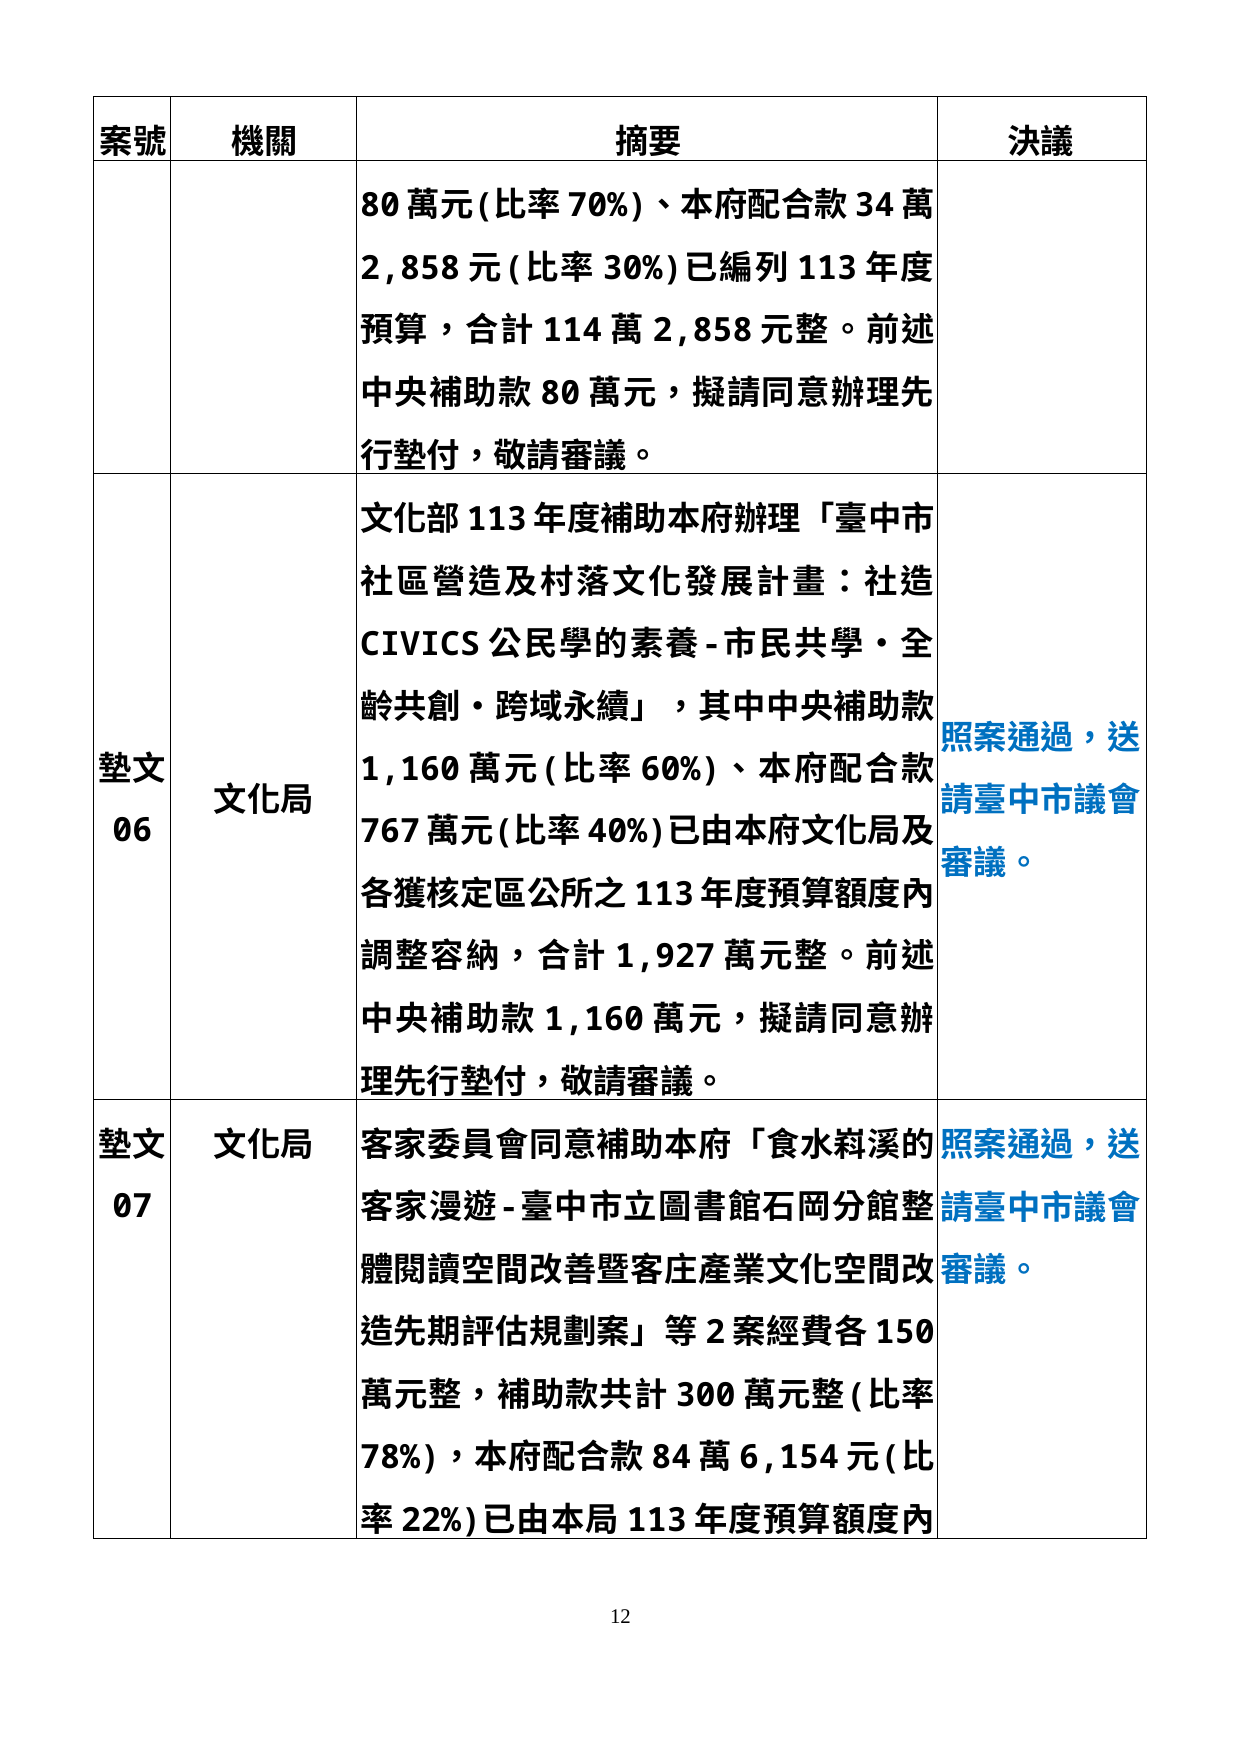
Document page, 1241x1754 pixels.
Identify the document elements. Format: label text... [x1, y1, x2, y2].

table_cell 照案通過，送請臺中市議會審議。 [938, 474, 1146, 1099]
table_cell 文化局 [171, 474, 356, 1099]
table_cell 客家委員會同意補助本府「食水嵙溪的客家漫遊-臺中市立圖書館石岡分館整體閱讀空間改善暨客庄產業文化空間改造先期評估規劃案」等2案經費各150萬元整，補助款共計300萬元整(比率78%)，本府配合款84萬6,154元(比率22%)已由本局113年度預算額度內 [357, 1100, 937, 1538]
table_header 案號 [94, 97, 170, 160]
table_cell [94, 161, 170, 473]
table_cell [938, 161, 1146, 473]
table_cell 文化部113年度補助本府辦理「臺中市社區營造及村落文化發展計畫：社造CIVICS公民學的素養-市民共學•全齡共創•跨域永續」，其中中央補助款1,160萬元(比率60%)、本府配合款767萬元(比率40%)已由本府文化局及各獲核定區公所之113年度預算額度內調整容納，合計1,927萬元整。前述中央補助款1,160萬元，擬請同意辦理先行墊付，敬請審議。 [357, 474, 937, 1099]
table_header 決議 [938, 97, 1146, 160]
table_header 摘要 [357, 97, 937, 160]
table_cell 照案通過，送請臺中市議會審議。 [938, 1100, 1146, 1538]
table_cell 墊文06 [94, 474, 170, 1099]
table_cell 墊文07 [94, 1100, 170, 1538]
table_cell [171, 161, 356, 473]
table_header 機關 [171, 97, 356, 160]
table_cell 80萬元(比率70%)、本府配合款34萬2,858元(比率30%)已編列113年度預算，合計114萬2,858元整。前述中央補助款80萬元，擬請同意辦理先行墊付，敬請審議。 [357, 161, 937, 473]
table_cell 文化局 [171, 1100, 356, 1538]
